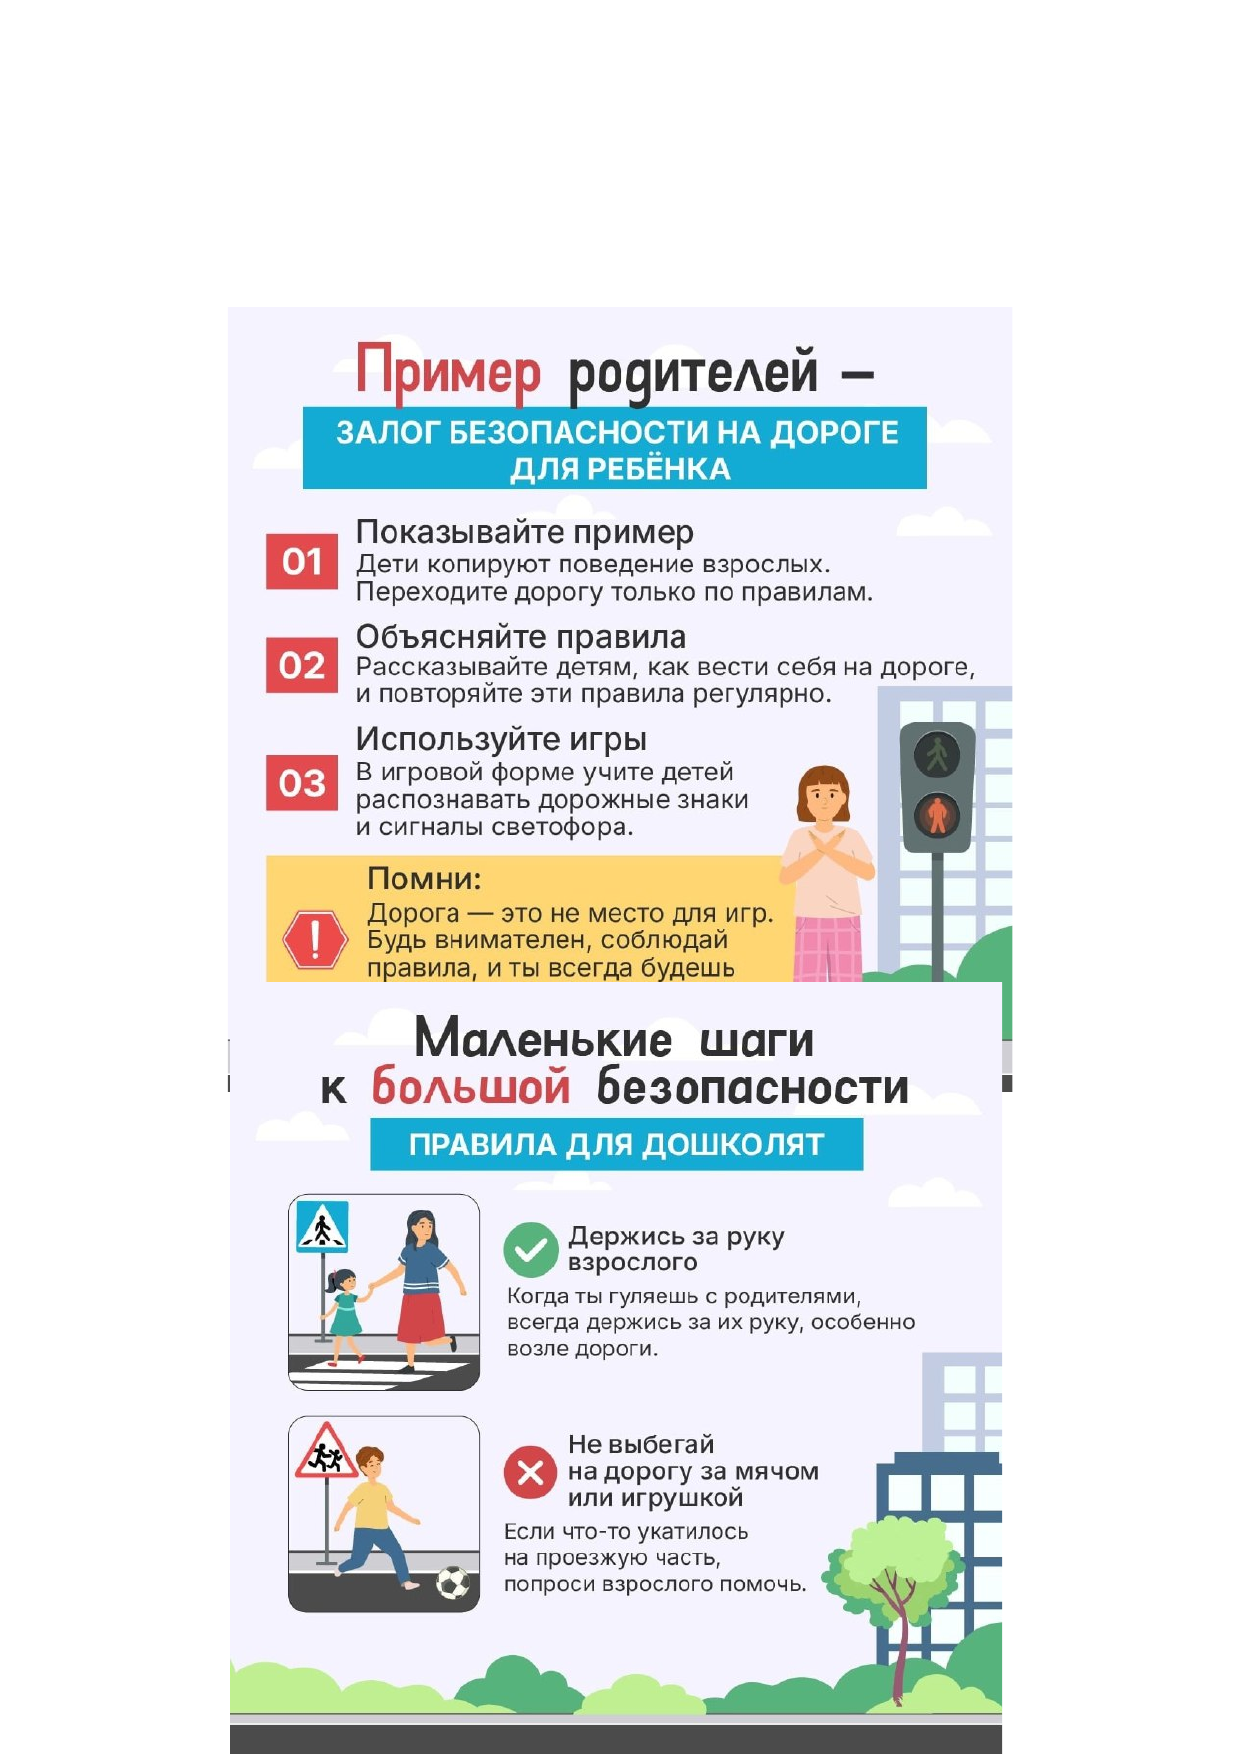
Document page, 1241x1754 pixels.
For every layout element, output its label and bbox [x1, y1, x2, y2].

picture [227, 307, 1013, 1754]
